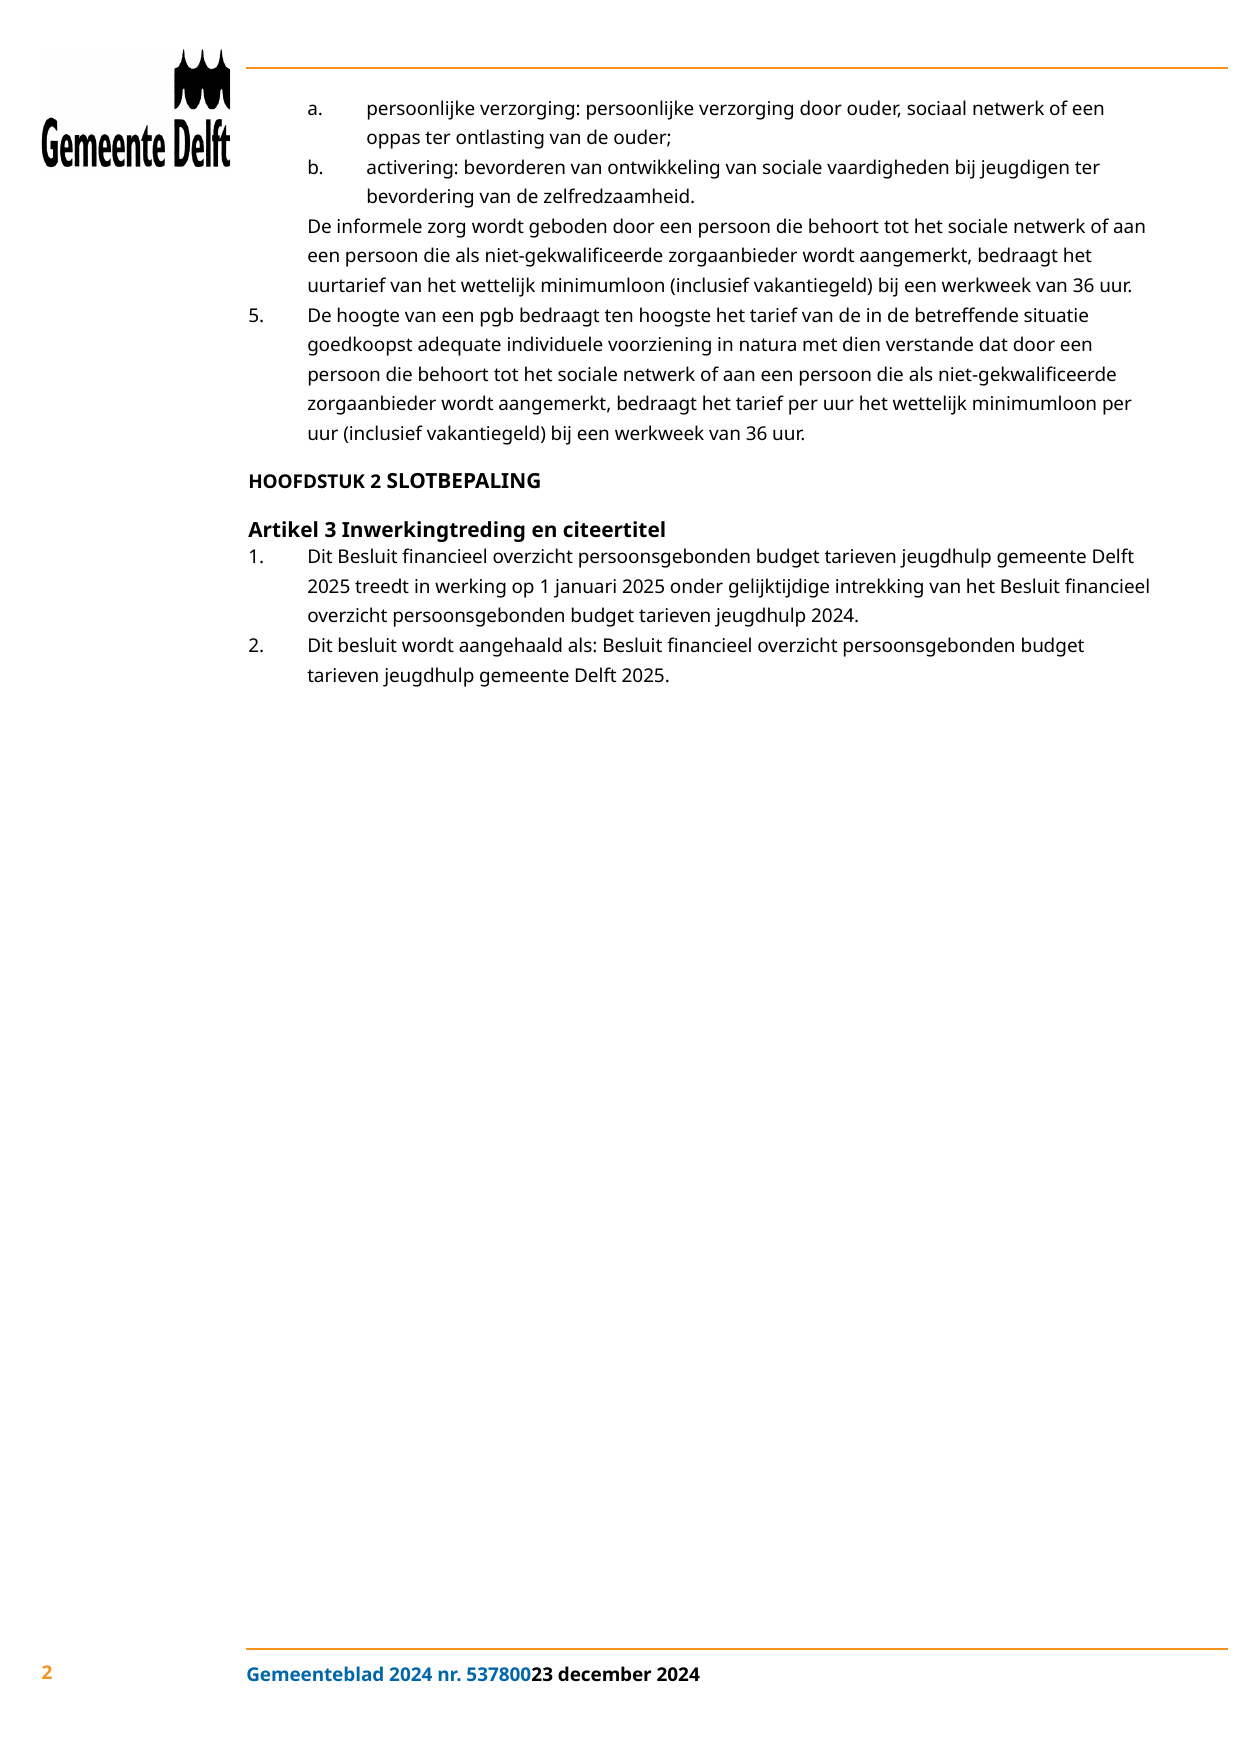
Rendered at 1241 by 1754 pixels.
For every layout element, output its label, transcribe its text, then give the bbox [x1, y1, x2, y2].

list Dit besluit wordt aangehaald als: Besluit financieel overzicht persoonsgebonden budget tarieven jeugdhulp gemeente Delft 2025. [248, 632, 1152, 688]
list activering: bevorderen van ontwikkeling van sociale vaardigheden bij jeugdigen ter bevordering van de zelfredzaamheid. [307, 154, 1152, 209]
list persoonlijke verzorging: persoonlijke verzorging door ouder, sociaal netwerk of een oppas ter ontlasting van de ouder; [307, 95, 1152, 150]
list De hoogte van een pgb bedraagt ten hoogste het tarief van de in de betreffende situatie goedkoopst adequate individuele voorziening in natura met dien verstande dat door een persoon die behoort tot het sociale netwerk of aan een persoon die als niet-gekwalificeerde zorgaanbieder wordt aangemerkt, bedraagt het tarief per uur het wettelijk minimumloon per uur (inclusief vakantiegeld) bij een werkweek van 36 uur. [248, 302, 1152, 446]
list Dit Besluit financieel overzicht persoonsgebonden budget tarieven jeugdhulp gemeente Delft 2025 treedt in werking op 1 januari 2025 onder gelijktijdige intrekking van het Besluit financieel overzicht persoonsgebonden budget tarieven jeugdhulp 2024. [248, 543, 1152, 628]
text HOOFDSTUK 2 SLOTBEPALING [248, 466, 1152, 494]
list De informele zorg wordt geboden door een persoon die behoort tot het sociale netwerk of aan een persoon die als niet-gekwalificeerde zorgaanbieder wordt aangemerkt, bedraagt het uurtarief van het wettelijk minimumloon (inclusief vakantiegeld) bij een werkweek van 36 uur. [248, 213, 1152, 298]
picture [41, 47, 231, 172]
text Artikel 3 Inwerkingtreding en citeertitel [248, 515, 1152, 543]
